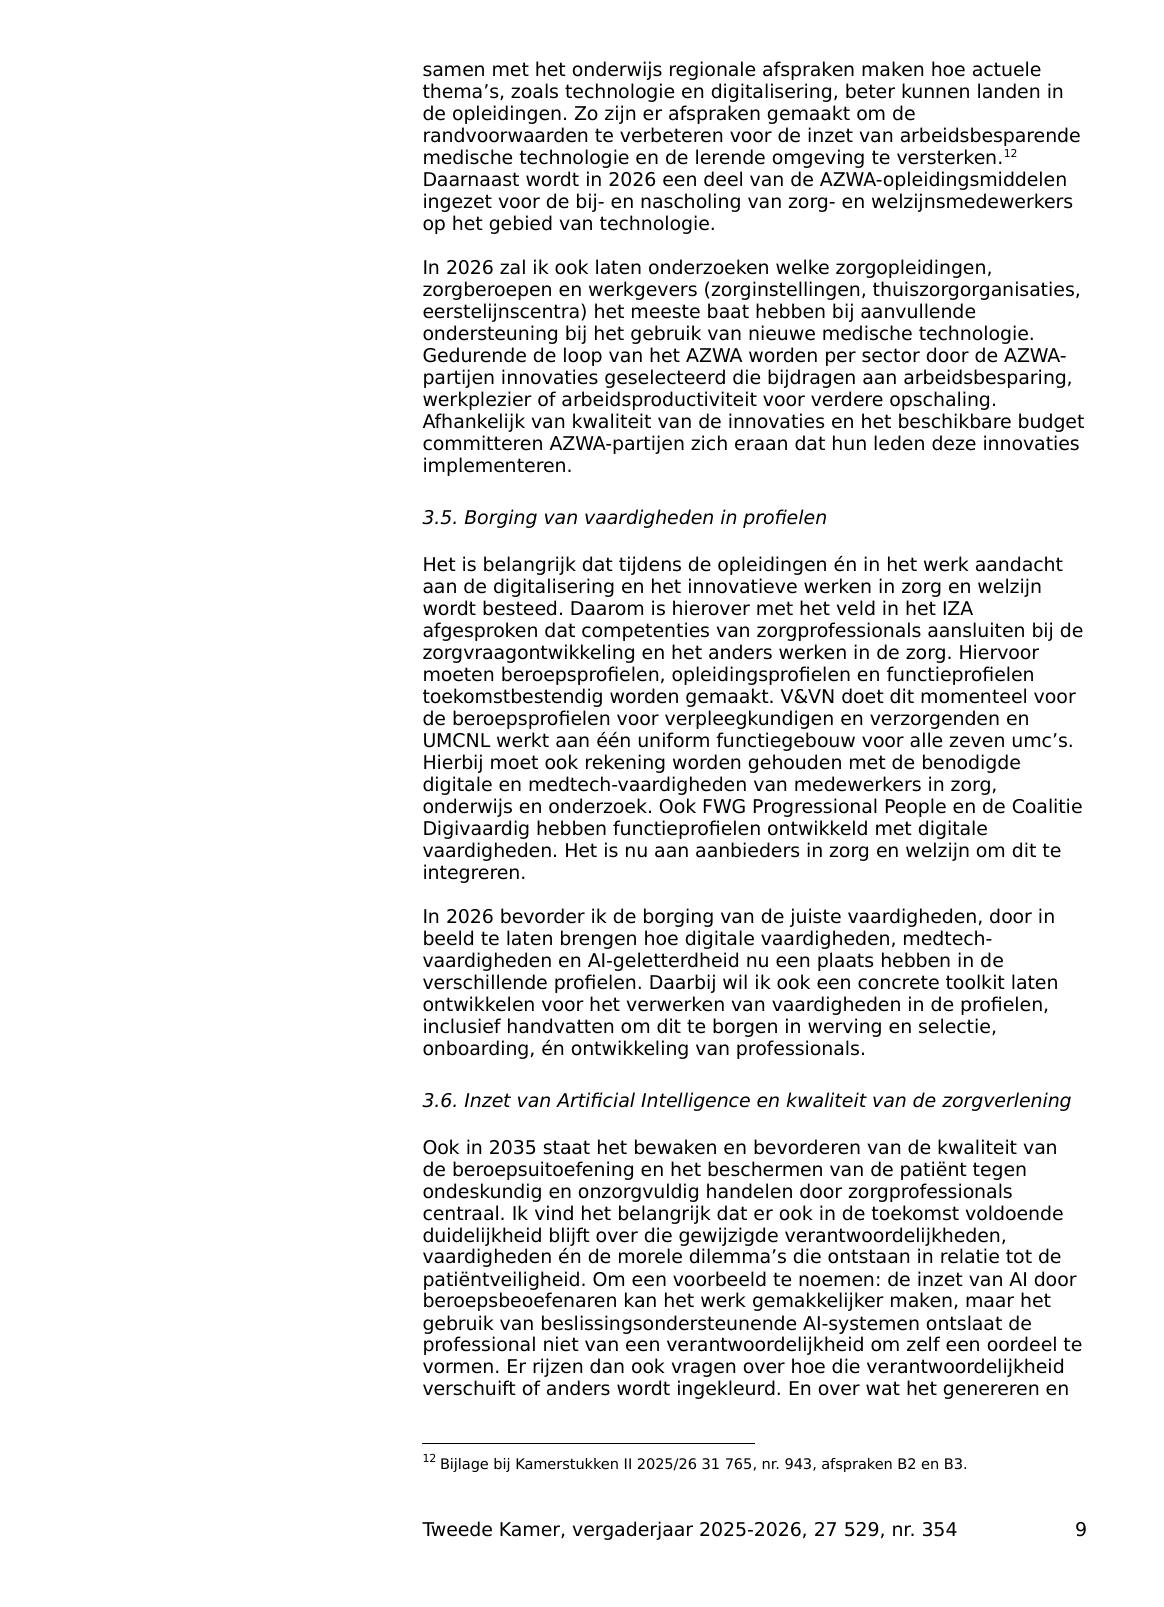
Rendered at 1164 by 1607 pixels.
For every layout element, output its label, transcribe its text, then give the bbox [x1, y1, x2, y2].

text In 2026 zal ik ook laten onderzoeken welke zorgopleidingen, zorgberoepen en werkgevers (zorginstellingen, thuiszorgorganisaties, eerstelijnscentra) het meeste baat hebben bij aanvullende ondersteuning bij het gebruik van nieuwe medische technologie. Gedurende de loop van het AZWA worden per sector door de AZWA-partijen innovaties geselecteerd die bijdragen aan arbeidsbesparing, werkplezier of arbeidsproductiviteit voor verdere opschaling. Afhankelijk van kwaliteit van de innovaties en het beschikbare budget committeren AZWA-partijen zich eraan dat hun leden deze innovaties implementeren. [422, 257, 1087, 477]
text Bijlage bij Kamerstukken II 2025/26 31 765, nr. 943, afspraken B2 en B3. [422, 1452, 1087, 1474]
text In 2026 bevorder ik de borging van de juiste vaardigheden, door in beeld te laten brengen hoe digitale vaardigheden, medtech-vaardigheden en AI-geletterdheid nu een plaats hebben in de verschillende profielen. Daarbij wil ik ook een concrete toolkit laten ontwikkelen voor het verwerken van vaardigheden in de profielen, inclusief handvatten om dit te borgen in werving en selectie, onboarding, én ontwikkeling van professionals. [422, 906, 1087, 1059]
text samen met het onderwijs regionale afspraken maken hoe actuele thema’s, zoals technologie en digitalisering, beter kunnen landen in de opleidingen. Zo zijn er afspraken gemaakt om de randvoorwaarden te verbeteren voor de inzet van arbeidsbesparende medische technologie en de lerende omgeving te versterken. Daarnaast wordt in 2026 een deel van de AZWA-opleidingsmiddelen ingezet voor de bij- en nascholing van zorg- en welzijnsmedewerkers op het gebied van technologie. [422, 59, 1087, 235]
text Ook in 2035 staat het bewaken en bevorderen van de kwaliteit van de beroepsuitoefening en het beschermen van de patiënt tegen ondeskundig en onzorgvuldig handelen door zorgprofessionals centraal. Ik vind het belangrijk dat er ook in de toekomst voldoende duidelijkheid blijft over die gewijzigde verantwoordelijkheden, vaardigheden én de morele dilemma’s die ontstaan in relatie tot de patiëntveiligheid. Om een voorbeeld te noemen: de inzet van AI door beroepsbeoefenaren kan het werk gemakkelijker maken, maar het gebruik van beslissingsondersteunende AI-systemen ontslaat de professional niet van een verantwoordelijkheid om zelf een oordeel te vormen. Er rijzen dan ook vragen over hoe die verantwoordelijkheid verschuift of anders wordt ingekleurd. En over wat het genereren en [422, 1137, 1087, 1400]
subtitle 3.6. Inzet van Artificial Intelligence en kwaliteit van de zorgverlening [422, 1089, 1087, 1112]
text Het is belangrijk dat tijdens de opleidingen én in het werk aandacht aan de digitalisering en het innovatieve werken in zorg en welzijn wordt besteed. Daarom is hierover met het veld in het IZA afgesproken dat competenties van zorgprofessionals aansluiten bij de zorgvraagontwikkeling en het anders werken in de zorg. Hiervoor moeten beroepsprofielen, opleidingsprofielen en functieprofielen toekomstbestendig worden gemaakt. V&VN doet dit momenteel voor de beroepsprofielen voor verpleegkundigen en verzorgenden en UMCNL werkt aan één uniform functiegebouw voor alle zeven umc’s. Hierbij moet ook rekening worden gehouden met de benodigde digitale en medtech-vaardigheden van medewerkers in zorg, onderwijs en onderzoek. Ook FWG Progressional People en de Coalitie Digivaardig hebben functieprofielen ontwikkeld met digitale vaardigheden. Het is nu aan aanbieders in zorg en welzijn om dit te integreren. [422, 554, 1087, 883]
subtitle 3.5. Borging van vaardigheden in profielen [422, 507, 1087, 529]
